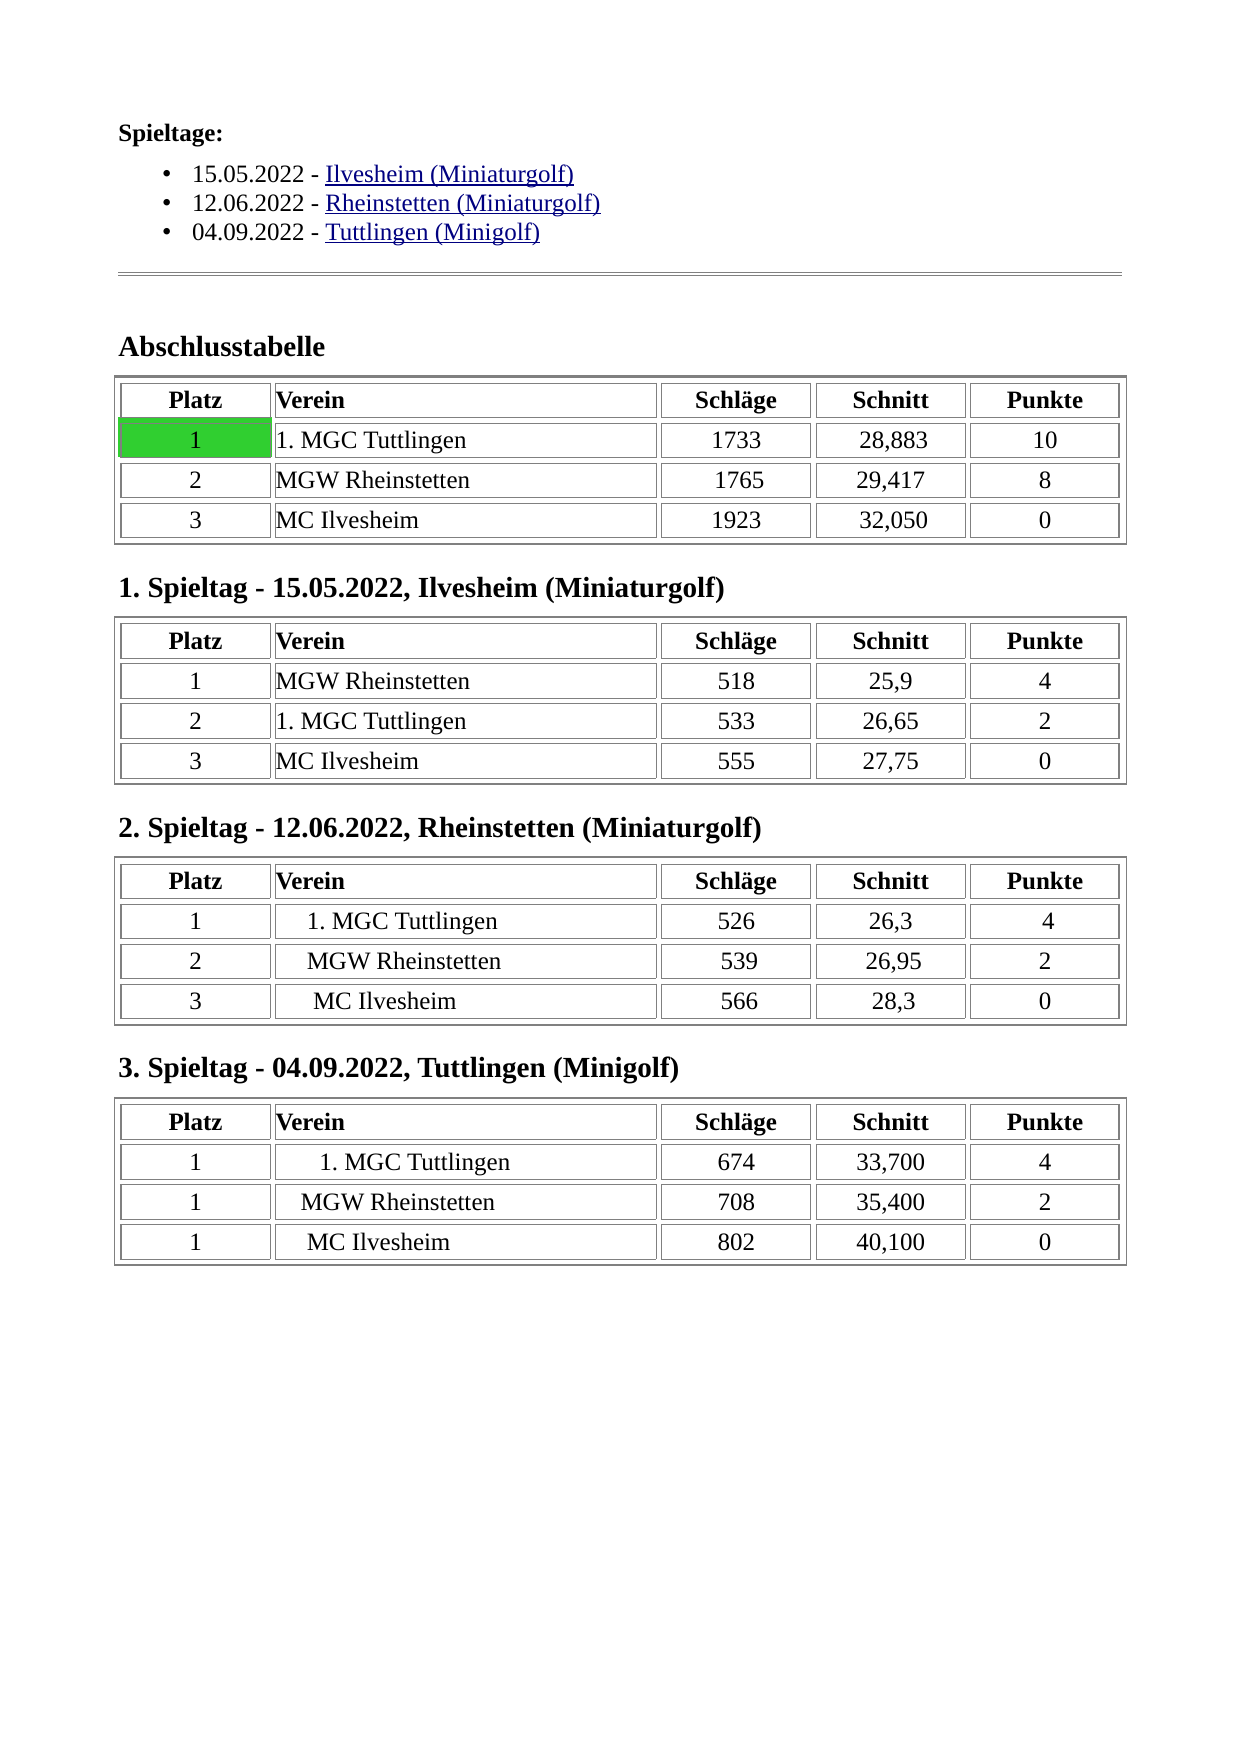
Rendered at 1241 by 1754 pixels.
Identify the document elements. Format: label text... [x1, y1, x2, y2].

table_cell 518 [659, 658, 813, 698]
table_header Schläge [659, 618, 813, 658]
table_header Platz [118, 378, 272, 417]
table_header Punkte [968, 618, 1122, 658]
table_cell 0 [968, 738, 1122, 778]
table_cell 566 [659, 978, 813, 1018]
table_cell 32,050 [813, 497, 968, 537]
table_cell 1 [118, 1179, 272, 1218]
table_header Punkte [968, 1099, 1122, 1138]
table_cell 1765 [659, 457, 813, 497]
list 12.06.2022 - Rheinstetten (Miniaturgolf) [162, 188, 1122, 217]
table_cell 4 [968, 658, 1122, 698]
table_cell 26,3 [813, 898, 968, 938]
subtitle 3. Spieltag - 04.09.2022, Tuttlingen (Minigolf) [118, 1051, 1122, 1084]
table_header Schnitt [813, 378, 968, 417]
table_cell 3 [118, 497, 272, 537]
table_cell 3 [118, 978, 272, 1018]
table_cell 1 [118, 898, 272, 938]
table_cell 2 [118, 698, 272, 738]
table_header Platz [118, 858, 272, 898]
list 04.09.2022 - Tuttlingen (Minigolf) [162, 217, 1122, 246]
table_cell 1. MGC Tuttlingen [273, 1139, 659, 1178]
table_header Verein [273, 858, 659, 898]
subtitle Abschlusstabelle [118, 329, 1122, 363]
table_cell 2 [118, 938, 272, 978]
table_header Schnitt [813, 618, 968, 658]
table_header Schläge [659, 1099, 813, 1138]
table_cell 35,400 [813, 1179, 968, 1218]
table_cell 26,95 [813, 938, 968, 978]
table_header Verein [273, 618, 659, 658]
table_cell 539 [659, 938, 813, 978]
table_header Schläge [659, 858, 813, 898]
table_cell 40,100 [813, 1219, 968, 1258]
table_cell MGW Rheinstetten [273, 658, 659, 698]
table_cell 1. MGC Tuttlingen [273, 698, 659, 738]
table_header Verein [273, 378, 659, 417]
table_cell MC Ilvesheim [273, 1219, 659, 1258]
table_cell 29,417 [813, 457, 968, 497]
table_cell MC Ilvesheim [273, 738, 659, 778]
table_cell 526 [659, 898, 813, 938]
table_cell 8 [968, 457, 1122, 497]
table_cell MGW Rheinstetten [273, 938, 659, 978]
table_cell 533 [659, 698, 813, 738]
table_cell 10 [968, 417, 1122, 457]
table_cell 0 [968, 497, 1122, 537]
table_cell MGW Rheinstetten [273, 1179, 659, 1218]
table_cell 26,65 [813, 698, 968, 738]
table_cell MC Ilvesheim [273, 497, 659, 537]
table_cell 27,75 [813, 738, 968, 778]
text Spieltage: [118, 118, 1122, 147]
table_header Platz [118, 618, 272, 658]
table_header Punkte [968, 378, 1122, 417]
table_cell 3 [118, 738, 272, 778]
table_cell 33,700 [813, 1139, 968, 1178]
table_cell 1 [118, 417, 272, 457]
table_header Schnitt [813, 858, 968, 898]
list 15.05.2022 - Ilvesheim (Miniaturgolf) [162, 159, 1122, 188]
table_cell 2 [968, 938, 1122, 978]
table_cell 1923 [659, 497, 813, 537]
table_cell 555 [659, 738, 813, 778]
table_cell 1 [118, 658, 272, 698]
subtitle 2. Spieltag - 12.06.2022, Rheinstetten (Miniaturgolf) [118, 810, 1122, 844]
table_cell 28,3 [813, 978, 968, 1018]
table_cell 1733 [659, 417, 813, 457]
table_header Punkte [968, 858, 1122, 898]
table_cell 0 [968, 978, 1122, 1018]
table_header Platz [118, 1099, 272, 1138]
table_cell 2 [968, 1179, 1122, 1218]
table_header Schnitt [813, 1099, 968, 1138]
table_cell 708 [659, 1179, 813, 1218]
table_cell 1 [118, 1219, 272, 1258]
table_header Schläge [659, 378, 813, 417]
table_cell 802 [659, 1219, 813, 1258]
table_cell 2 [968, 698, 1122, 738]
table_cell 28,883 [813, 417, 968, 457]
table_cell 674 [659, 1139, 813, 1178]
table_cell 1 [118, 1139, 272, 1178]
table_cell 1. MGC Tuttlingen [273, 417, 659, 457]
table_cell 4 [968, 1139, 1122, 1178]
table_cell 2 [118, 457, 272, 497]
table_cell 0 [968, 1219, 1122, 1258]
table_cell 4 [968, 898, 1122, 938]
table_cell 25,9 [813, 658, 968, 698]
table_cell 1. MGC Tuttlingen [273, 898, 659, 938]
table_header Verein [273, 1099, 659, 1138]
subtitle 1. Spieltag - 15.05.2022, Ilvesheim (Miniaturgolf) [118, 570, 1122, 603]
table_cell MGW Rheinstetten [273, 457, 659, 497]
table_cell MC Ilvesheim [273, 978, 659, 1018]
